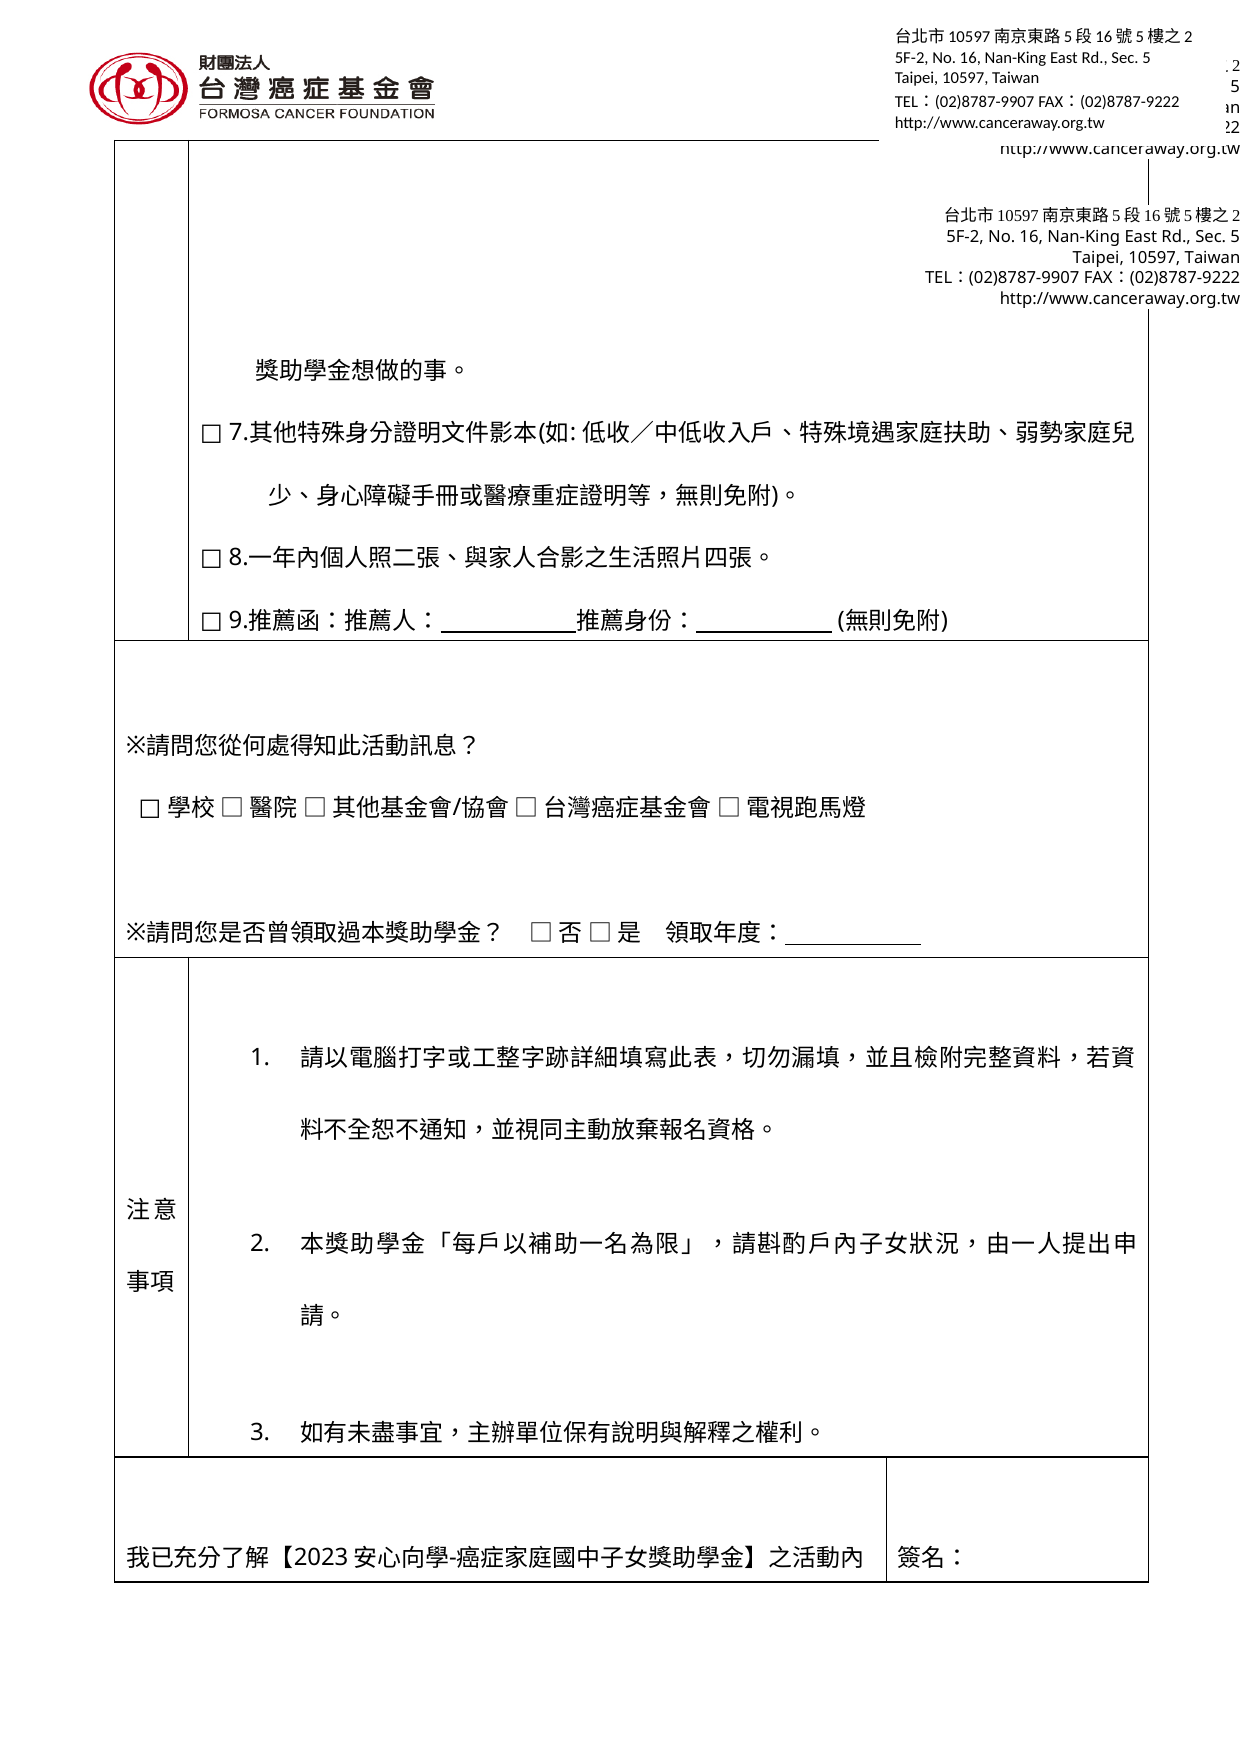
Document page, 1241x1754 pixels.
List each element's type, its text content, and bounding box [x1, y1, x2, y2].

table_cell ※請問您從何處得知此活動訊息？ □ 學校 □ 醫院 □ 其他基金會/協會 □ 台灣癌症基金會 □ 電視跑馬燈 ※請問您是否曾領取過本獎助學金？ □ 否 □ 是 領取年度： [115, 641, 1148, 957]
table_cell [115, 141, 188, 640]
table_cell 請以電腦打字或工整字跡詳細填寫此表，切勿漏填，並且檢附完整資料，若資料不全恕不通知，並視同主動放棄報名資格。 本獎助學金「每戶以補助一名為限」，請斟酌戶內子女狀況，由一人提出申請。 如有未盡事宜，主辦單位保有說明與解釋之權利。 [189, 958, 1148, 1456]
table_cell □ 1.報名表(若採線上報名，直接於報名頁填寫並上傳以下檢附資料)。 □ 2.罹癌父、母之病理診斷證明書。 □ 3.戶口名簿或六個月內全戶戶籍謄本。 □ 4.111學年度第二學期成績單，特殊表現需附上獲獎證明。 □ 5.111學年度在學證明或學生證。(如國三畢業生可提供畢業證書以證明學籍) □ 6.自傳感想 (至少800字)，內容包含(1)自我及家庭成員介紹、(2)家中經濟狀況、(3)父母罹癌後生活之改變與如何與之相處互動、(4)對罹癌家人想說的話與鼓勵、(5)獲得獎助學金想做的事。 □ 7.其他特殊身分證明文件影本(如: 低收／中低收入戶、特殊境遇家庭扶助、弱勢家庭兒少、身心障礙手冊或醫療重症證明等，無則免附)。 □ 8.一年內個人照二張、與家人合影之生活照片四張。 □ 9.推薦函：推薦人： 推薦身份： (無則免附) [189, 141, 1148, 640]
table_cell 注意事項 [115, 958, 188, 1456]
table_cell 簽名： [887, 1458, 1148, 1581]
table_cell 我已充分了解【2023安心向學-癌症家庭國中子女獎助學金】之活動內 [115, 1458, 886, 1581]
